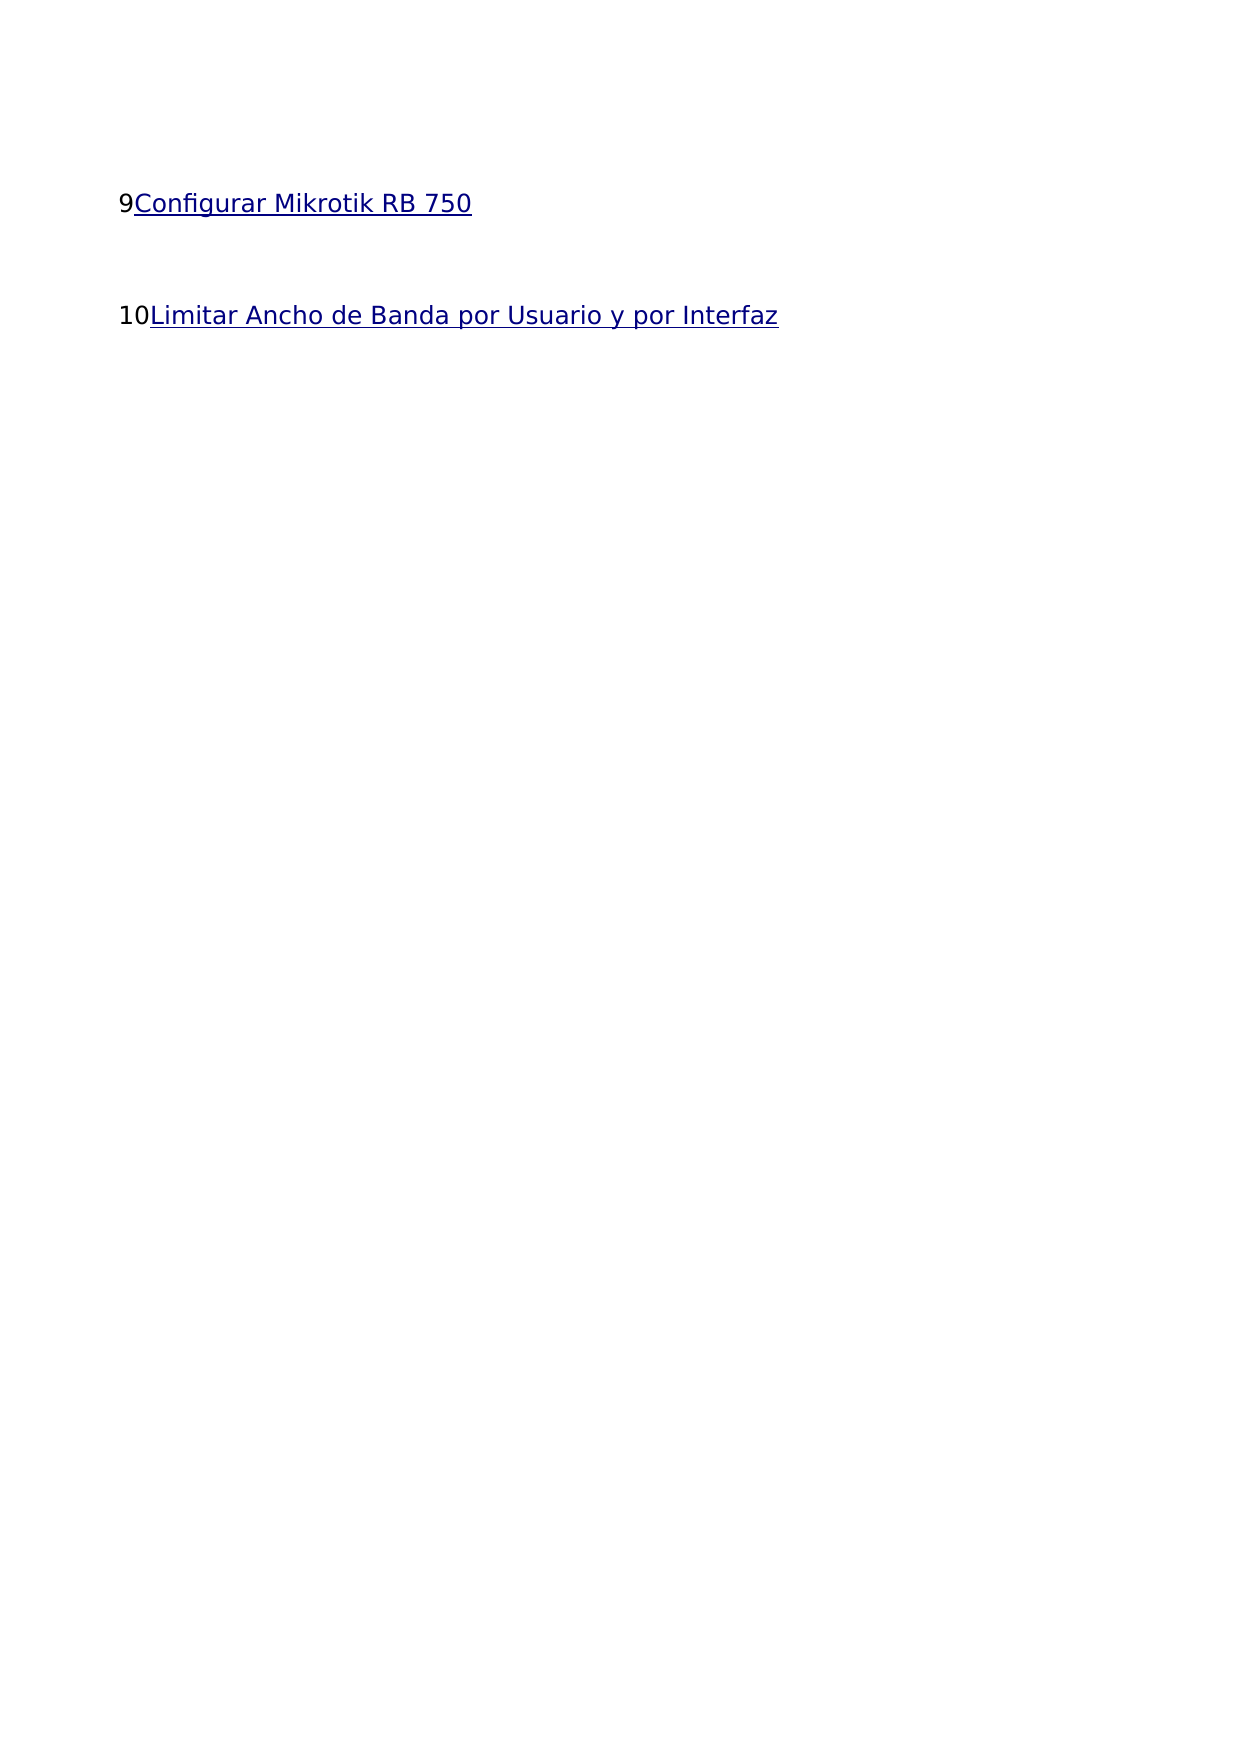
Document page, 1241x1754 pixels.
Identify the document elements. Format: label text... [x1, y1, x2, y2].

text 9Configurar Mikrotik RB 750 [118, 189, 1122, 218]
text 10Limitar Ancho de Banda por Usuario y por Interfaz [118, 301, 1122, 331]
